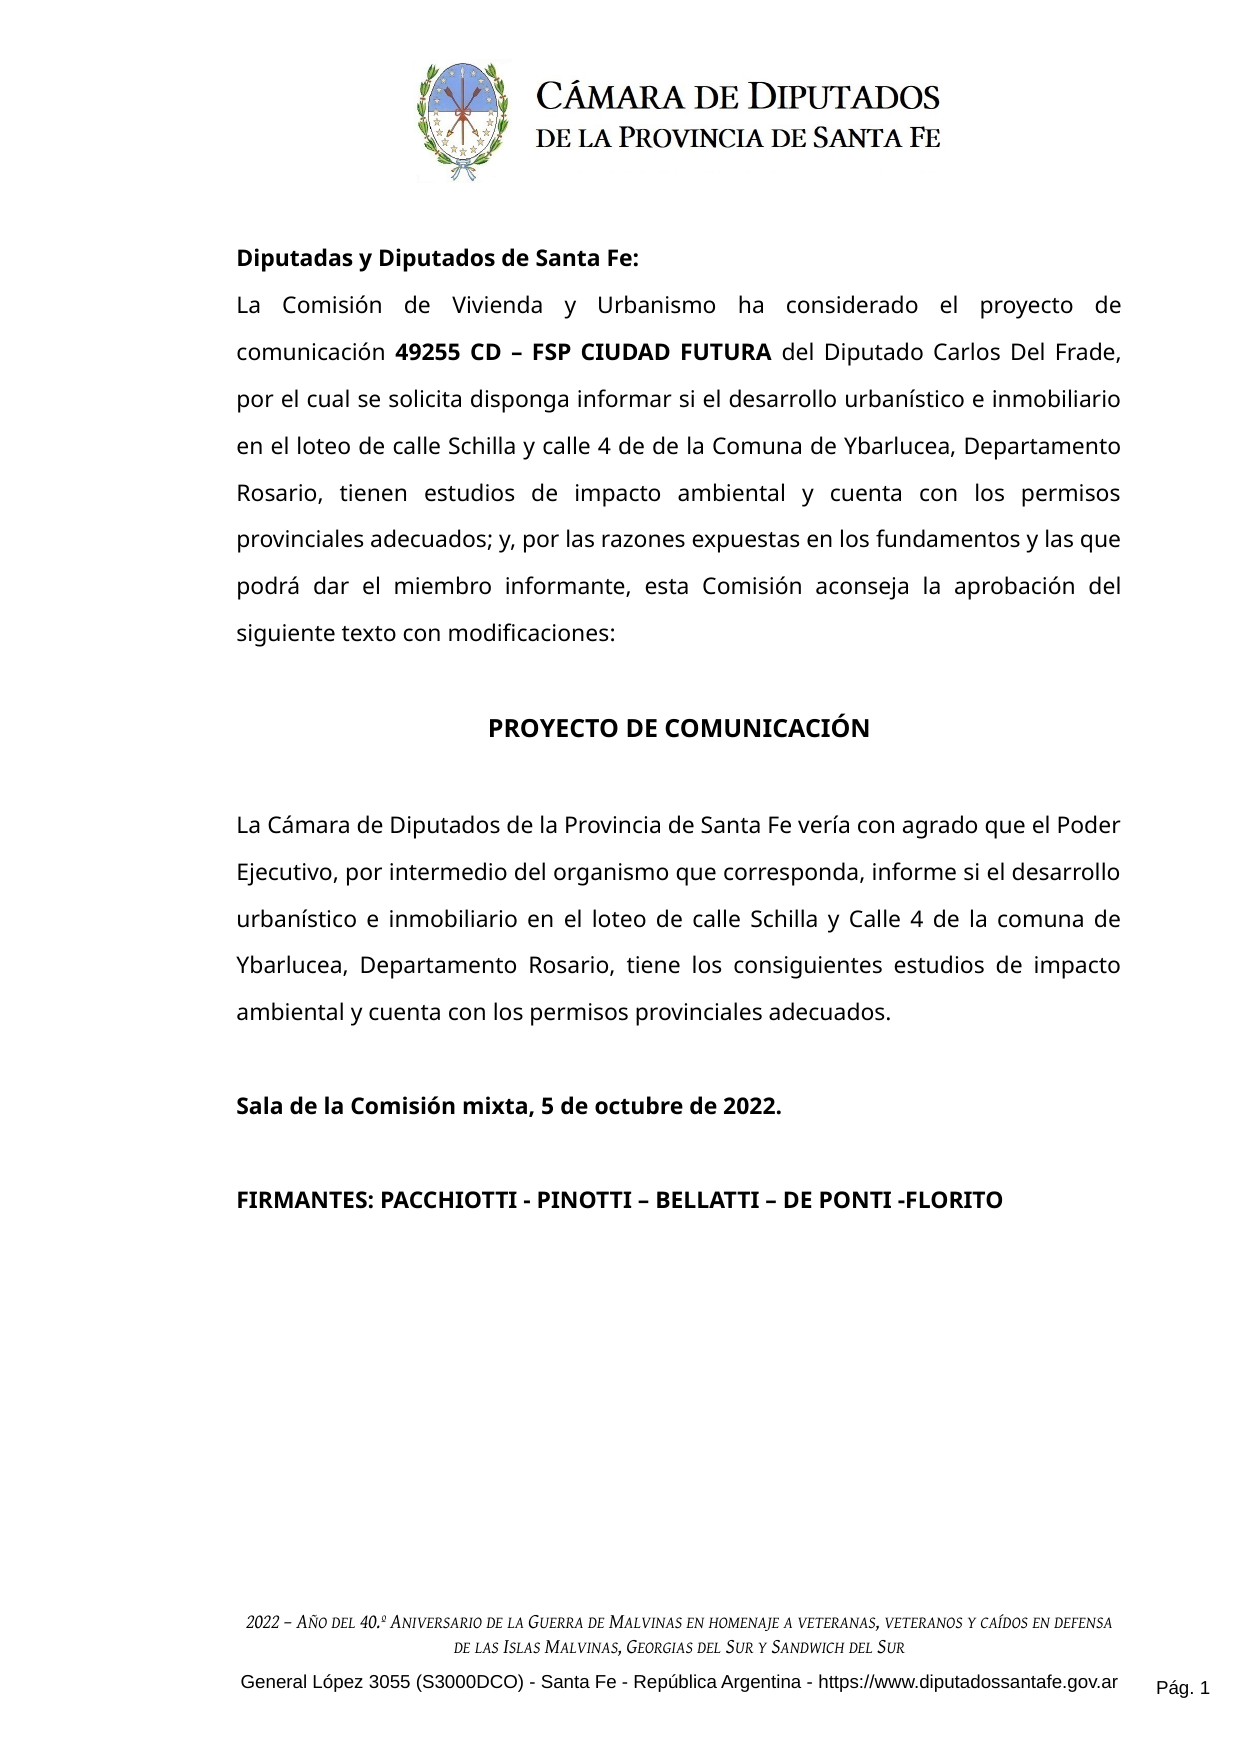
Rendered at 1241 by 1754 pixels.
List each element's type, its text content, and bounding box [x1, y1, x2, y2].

text PROYECTO DE COMUNICACIÓN [236, 711, 1122, 745]
text La Cámara de Diputados de la Provincia de Santa Fe vería con agrado que el Poder Ejecutivo, por intermedio del organismo que corresponda, informe si el desarrollo urbanístico e inmobiliario en el loteo de calle Schilla y Calle 4 de la comuna de Ybarlucea, Departamento Rosario, tiene los consiguientes estudios de impacto ambiental y cuenta con los permisos provinciales adecuados. [236, 809, 1122, 1028]
text Sala de la Comisión mixta, 5 de octubre de 2022. [236, 1090, 1122, 1121]
text FIRMANTES: PACCHIOTTI - PINOTTI – BELLATTI – DE PONTI -FLORITO [236, 1184, 1122, 1215]
picture [413, 59, 945, 183]
text Diputadas y Diputados de Santa Fe: [236, 242, 1122, 273]
text La Comisión de Vivienda y Urbanismo ha considerado el proyecto de comunicación 49255 CD – FSP CIUDAD FUTURA del Diputado Carlos Del Frade, por el cual se solicita disponga informar si el desarrollo urbanístico e inmobiliario en el loteo de calle Schilla y calle 4 de de la Comuna de Ybarlucea, Departamento Rosario, tienen estudios de impacto ambiental y cuenta con los permisos provinciales adecuados; y, por las razones expuestas en los fundamentos y las que podrá dar el miembro informante, esta Comisión aconseja la aprobación del siguiente texto con modificaciones: [236, 289, 1122, 648]
